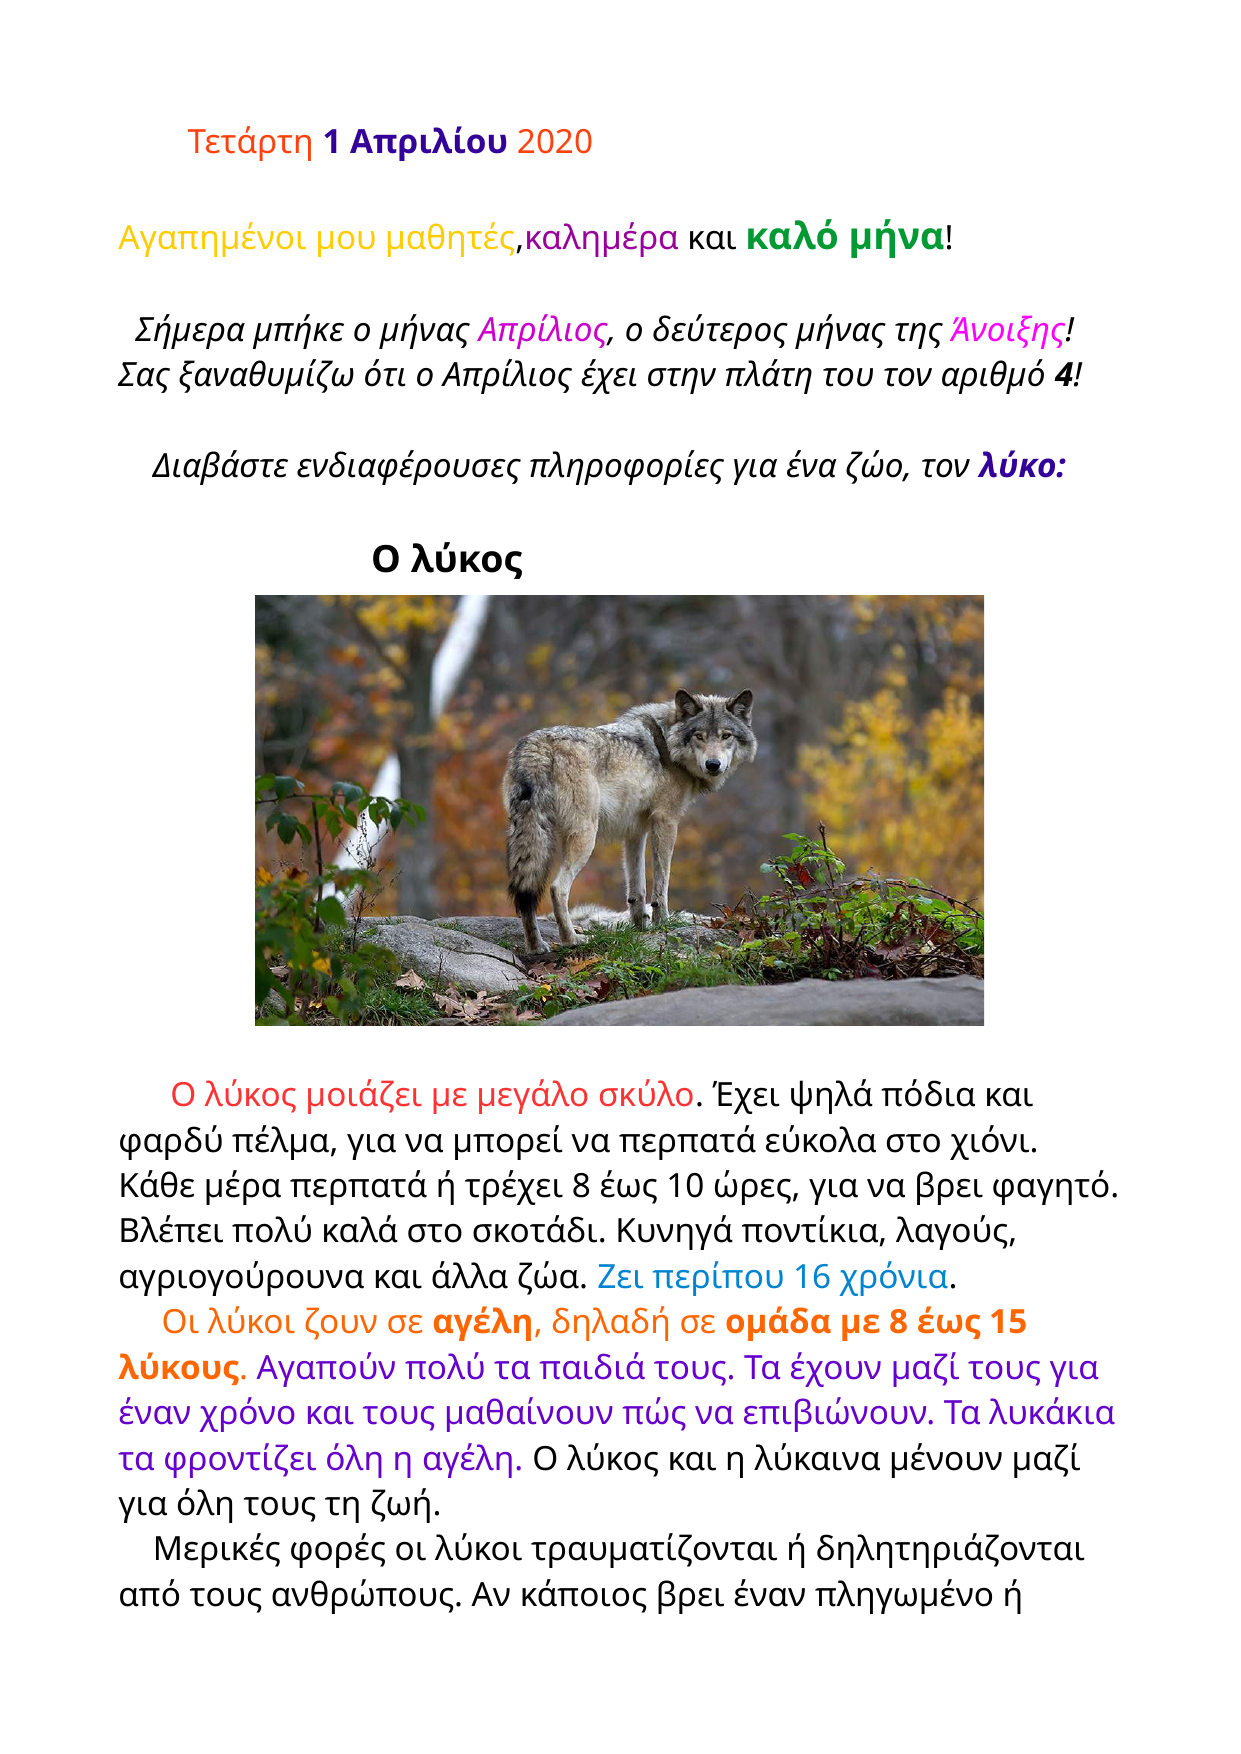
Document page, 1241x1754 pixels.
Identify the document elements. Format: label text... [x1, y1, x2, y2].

text Τετάρτη 1 Απριλίου 2020 [118, 118, 1122, 163]
picture [255, 595, 985, 1026]
text Σας ξαναθυμίζω ότι ο Απρίλιος έχει στην πλάτη του τον αριθμό 4! [118, 351, 1122, 396]
text Αγαπημένοι μου μαθητές,καλημέρα και καλό μήνα! [118, 209, 1122, 260]
text O λύκος μοιάζει με μεγάλο σκύλο. Έχει ψηλά πόδια και φαρδύ πέλμα, για να μπορεί να περπατά εύκολα στο χιόνι. Κάθε μέρα περπατά ή τρέχει 8 έως 10 ώρες, για να βρει φαγητό. Βλέπει πολύ καλά στο σκοτάδι. Κυνηγά ποντίκια, λαγούς, αγριογούρουνα και άλλα ζώα. Ζει περίπου 16 χρόνια. [118, 1071, 1122, 1298]
text O λύκος [118, 532, 1122, 583]
text Oι λύκοι ζουν σε αγέλη, δηλαδή σε ομάδα με 8 έως 15 λύκους. Αγαπούν πολύ τα παιδιά τους. Τα έχουν μαζί τους για έναν χρόνο και τους μαθαίνουν πώς να επιβιώνουν. Τα λυκάκια τα φροντίζει όλη η αγέλη. O λύκος και η λύκαινα μένουν μαζί για όλη τους τη ζωή. [118, 1298, 1122, 1525]
text Διαβάστε ενδιαφέρουσες πληροφορίες για ένα ζώο, τον λύκο: [118, 442, 1122, 487]
text Μερικές φορές οι λύκοι τραυματίζονται ή δηλητηριάζονται από τους ανθρώπους. Αν κάποιος βρει έναν πληγωμένο ή [118, 1525, 1122, 1616]
text Σήμερα μπήκε ο μήνας Απρίλιος, ο δεύτερος μήνας της Άνοιξης! [118, 305, 1122, 351]
